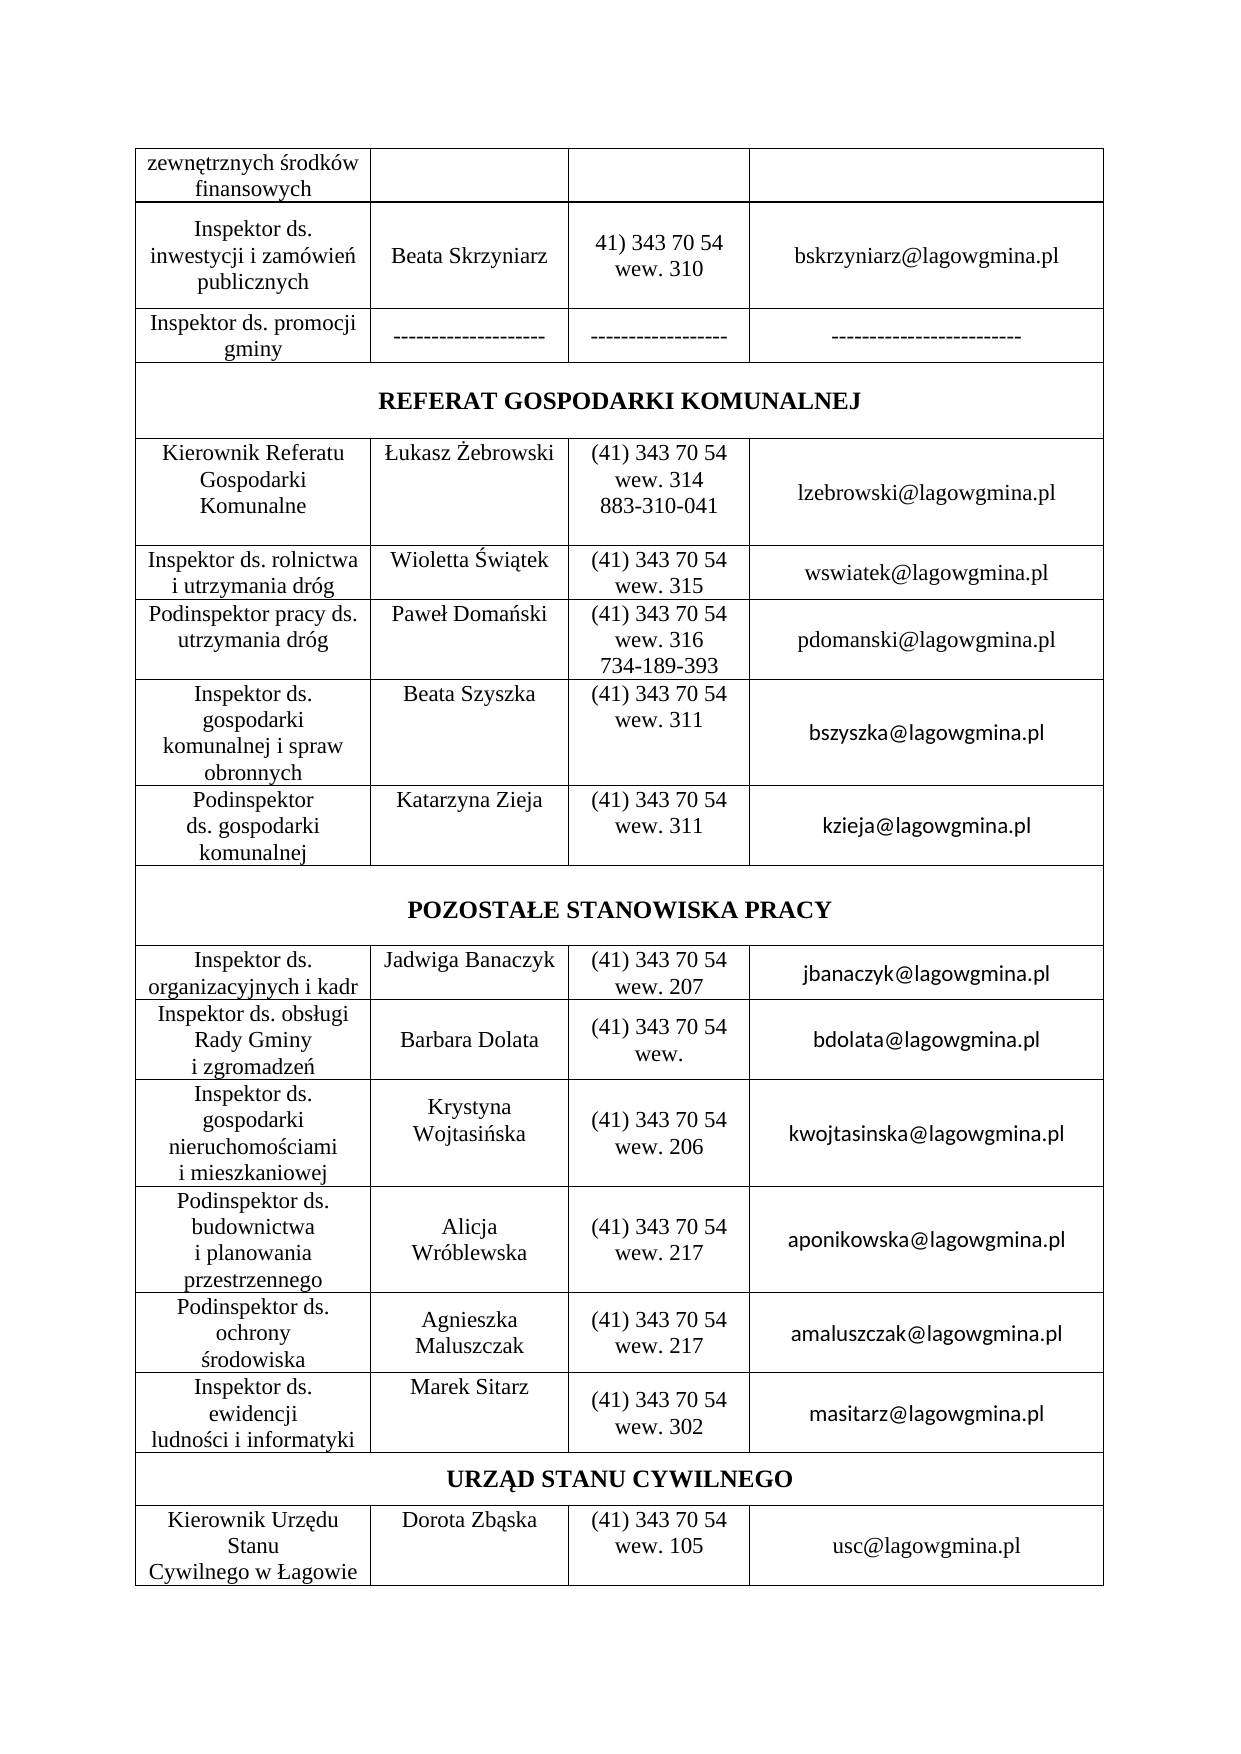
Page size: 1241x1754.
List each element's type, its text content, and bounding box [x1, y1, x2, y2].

table_cell Łukasz Żebrowski [371, 439, 568, 545]
table_cell kzieja@lagowgmina.pl [750, 786, 1103, 865]
table_cell (41) 343 70 54 wew. 311 [569, 786, 749, 865]
table_cell bskrzyniarz@lagowgmina.pl [750, 203, 1103, 308]
table_cell Inspektor ds. obsługi Rady Gminy i zgromadzeń [136, 1000, 370, 1079]
table_cell Podinspektor ds. ochrony środowiska [136, 1293, 370, 1372]
table_cell (41) 343 70 54 wew. [569, 1000, 749, 1079]
table_cell [750, 149, 1103, 201]
table_cell Kierownik Urzędu Stanu Cywilnego w Łagowie [136, 1506, 370, 1585]
table_cell (41) 343 70 54 wew. 217 [569, 1293, 749, 1372]
table_cell (41) 343 70 54 wew. 315 [569, 546, 749, 598]
table_cell 41) 343 70 54 wew. 310 [569, 203, 749, 308]
table_cell Podinspektor ds. gospodarki komunalnej [136, 786, 370, 865]
table_cell Kierownik Referatu Gospodarki Komunalne [136, 439, 370, 545]
table_cell (41) 343 70 54 wew. 314 883-310-041 [569, 439, 749, 545]
table_cell URZĄD STANU CYWILNEGO [136, 1453, 1103, 1504]
table_cell Inspektor ds. gospodarki nieruchomościami i mieszkaniowej [136, 1080, 370, 1186]
table_cell bdolata@lagowgmina.pl [750, 1000, 1103, 1079]
table_cell Inspektor ds. ewidencji ludności i informatyki [136, 1373, 370, 1452]
table_cell ------------------ [569, 309, 749, 362]
table_cell Barbara Dolata [371, 1000, 568, 1079]
table_cell -------------------- [371, 309, 568, 362]
table_cell Podinspektor pracy ds. utrzymania dróg [136, 600, 370, 679]
table_cell bszyszka@lagowgmina.pl [750, 680, 1103, 785]
table_cell pdomanski@lagowgmina.pl [750, 600, 1103, 679]
table_cell kwojtasinska@lagowgmina.pl [750, 1080, 1103, 1186]
table_cell lzebrowski@lagowgmina.pl [750, 439, 1103, 545]
table_cell Marek Sitarz [371, 1373, 568, 1452]
table_cell aponikowska@lagowgmina.pl [750, 1187, 1103, 1292]
table_cell (41) 343 70 54 wew. 206 [569, 1080, 749, 1186]
table_cell Paweł Domański [371, 600, 568, 679]
table_cell ------------------------- [750, 309, 1103, 362]
table_cell (41) 343 70 54 wew. 217 [569, 1187, 749, 1292]
table_cell Inspektor ds. rolnictwa i utrzymania dróg [136, 546, 370, 598]
table_cell Krystyna Wojtasińska [371, 1080, 568, 1186]
table_cell Inspektor ds. gospodarki komunalnej i spraw obronnych [136, 680, 370, 785]
table_cell Podinspektor ds. budownictwa i planowania przestrzennego [136, 1187, 370, 1292]
table_cell Inspektor ds. promocji gminy [136, 309, 370, 362]
table_cell Beata Skrzyniarz [371, 203, 568, 308]
table_cell Beata Szyszka [371, 680, 568, 785]
table_cell (41) 343 70 54 wew. 105 [569, 1506, 749, 1585]
table_cell (41) 343 70 54 wew. 302 [569, 1373, 749, 1452]
table_cell Jadwiga Banaczyk [371, 946, 568, 999]
table_cell [371, 149, 568, 201]
table_cell [569, 149, 749, 201]
table_cell Agnieszka Maluszczak [371, 1293, 568, 1372]
table_cell Inspektor ds. inwestycji i zamówień publicznych [136, 203, 370, 308]
table_cell REFERAT GOSPODARKI KOMUNALNEJ [136, 363, 1103, 438]
table_cell Inspektor ds. organizacyjnych i kadr [136, 946, 370, 999]
table_cell masitarz@lagowgmina.pl [750, 1373, 1103, 1452]
table_cell POZOSTAŁE STANOWISKA PRACY [136, 866, 1103, 945]
table_cell Alicja Wróblewska [371, 1187, 568, 1292]
table_cell Dorota Zbąska [371, 1506, 568, 1585]
table_cell Wioletta Świątek [371, 546, 568, 598]
table_cell amaluszczak@lagowgmina.pl [750, 1293, 1103, 1372]
table_cell zewnętrznych środków finansowych [136, 149, 370, 201]
table_cell (41) 343 70 54 wew. 316 734-189-393 [569, 600, 749, 679]
table_cell usc@lagowgmina.pl [750, 1506, 1103, 1585]
table_cell jbanaczyk@lagowgmina.pl [750, 946, 1103, 999]
table_cell (41) 343 70 54 wew. 311 [569, 680, 749, 785]
table_cell Katarzyna Zieja [371, 786, 568, 865]
table_cell wswiatek@lagowgmina.pl [750, 546, 1103, 598]
table_cell (41) 343 70 54 wew. 207 [569, 946, 749, 999]
